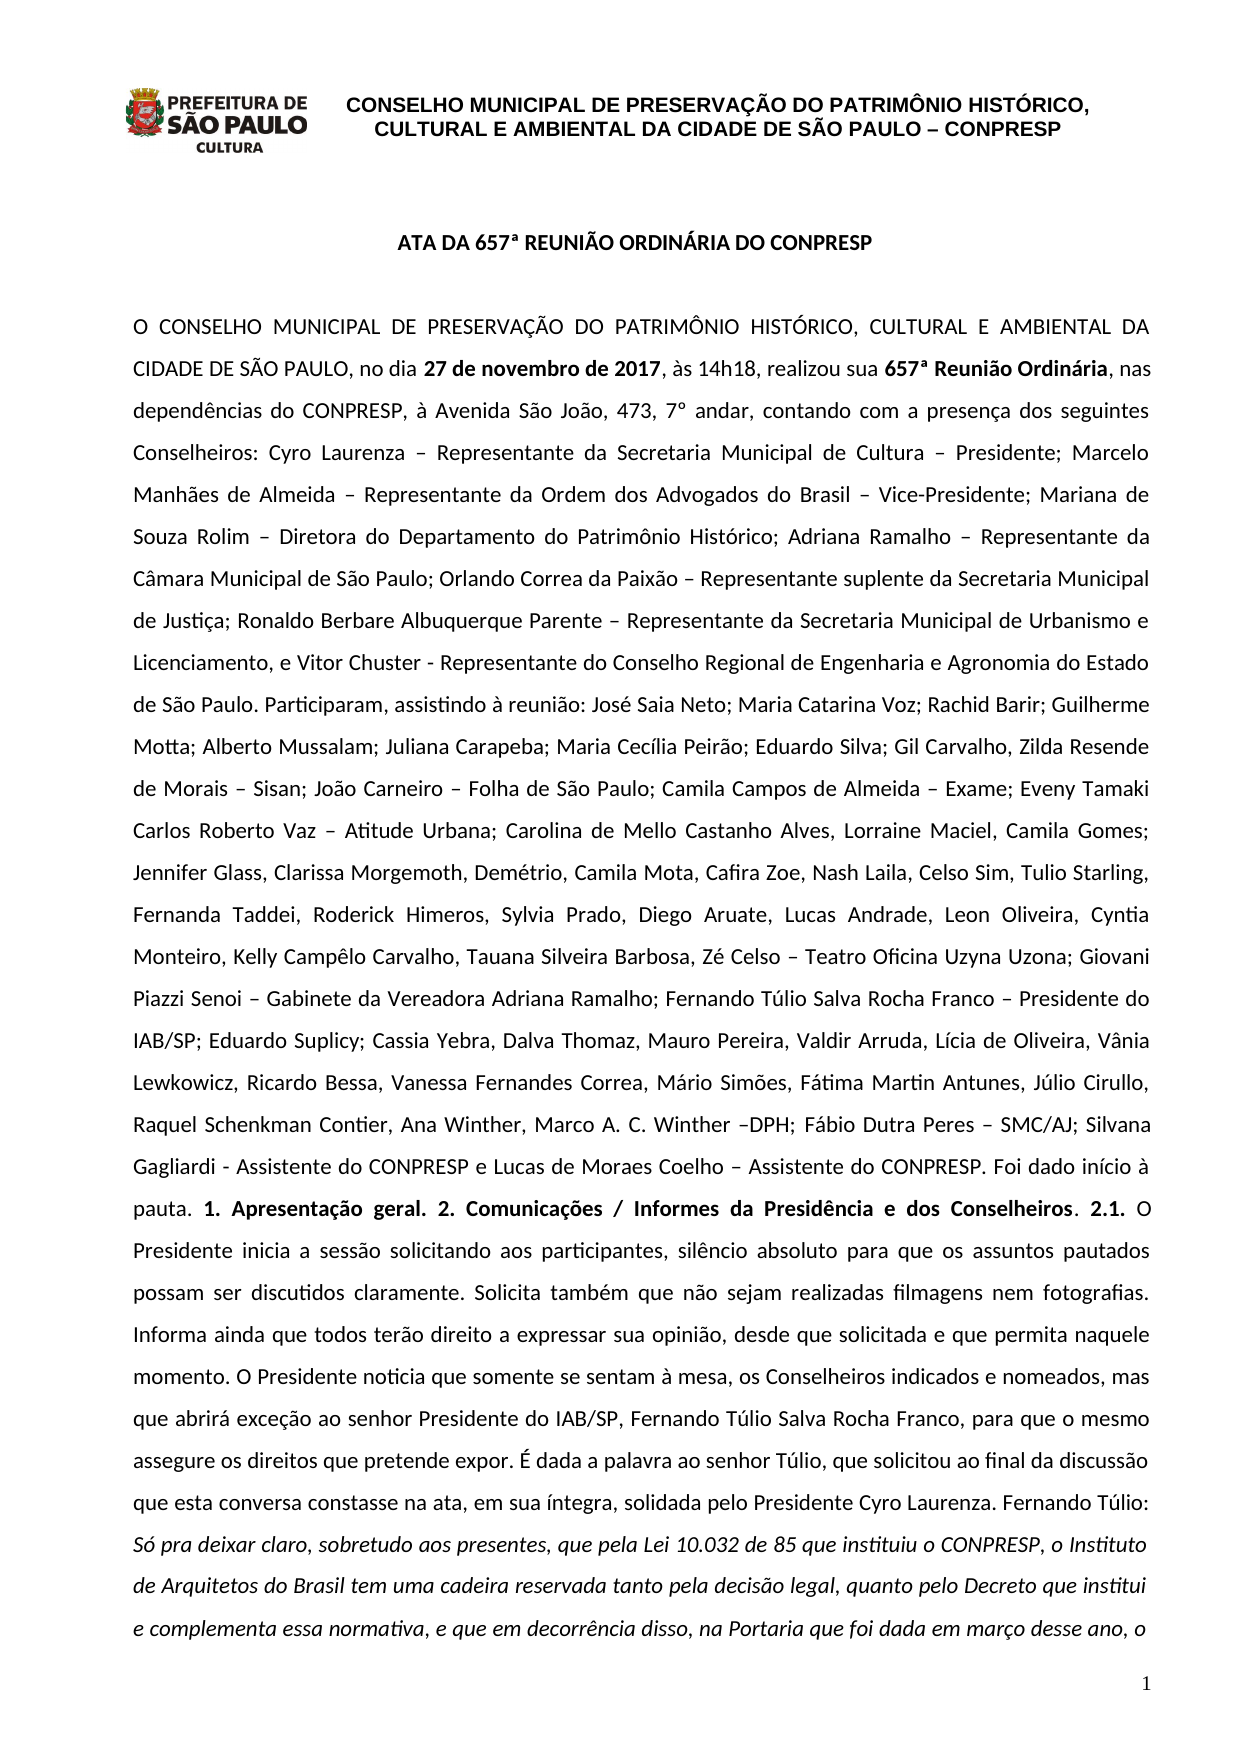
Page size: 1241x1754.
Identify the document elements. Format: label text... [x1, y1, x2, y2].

text ATA DA 657ª REUNIÃO ORDINÁRIA DO CONPRESP [118, 228, 1152, 256]
text O CONSELHO MUNICIPAL DE PRESERVAÇÃO DO PATRIMÔNIO HISTÓRICO, CULTURAL E AMBIENTAL DA CIDADE DE SÃO PAULO, no dia 27 de novembro de 2017, às 14h18, realizou sua 657ª Reunião Ordinária, nas dependências do CONPRESP, à Avenida São João, 473, 7º andar, contando com a presença dos seguintes Conselheiros: Cyro Laurenza – Representante da Secretaria Municipal de Cultura – Presidente; Marcelo Manhães de Almeida – Representante da Ordem dos Advogados do Brasil – Vice-Presidente; Mariana de Souza Rolim – Diretora do Departamento do Patrimônio Histórico; Adriana Ramalho – Representante da Câmara Municipal de São Paulo; Orlando Correa da Paixão – Representante suplente da Secretaria Municipal de Justiça; Ronaldo Berbare Albuquerque Parente – Representante da Secretaria Municipal de Urbanismo e Licenciamento, e Vitor Chuster - Representante do Conselho Regional de Engenharia e Agronomia do Estado de São Paulo. Participaram, assistindo à reunião: José Saia Neto; Maria Catarina Voz; Rachid Barir; Guilherme Motta; Alberto Mussalam; Juliana Carapeba; Maria Cecília Peirão; Eduardo Silva; Gil Carvalho, Zilda Resende de Morais – Sisan; João Carneiro – Folha de São Paulo; Camila Campos de Almeida – Exame; Eveny Tamaki Carlos Roberto Vaz – Atitude Urbana; Carolina de Mello Castanho Alves, Lorraine Maciel, Camila Gomes; Jennifer Glass, Clarissa Morgemoth, Demétrio, Camila Mota, Cafira Zoe, Nash Laila, Celso Sim, Tulio Starling, Fernanda Taddei, Roderick Himeros, Sylvia Prado, Diego Aruate, Lucas Andrade, Leon Oliveira, Cyntia Monteiro, Kelly Campêlo Carvalho, Tauana Silveira Barbosa, Zé Celso – Teatro Oficina Uzyna Uzona; Giovani Piazzi Senoi – Gabinete da Vereadora Adriana Ramalho; Fernando Túlio Salva Rocha Franco – Presidente do IAB/SP; Eduardo Suplicy; Cassia Yebra, Dalva Thomaz, Mauro Pereira, Valdir Arruda, Lícia de Oliveira, Vânia Lewkowicz, Ricardo Bessa, Vanessa Fernandes Correa, Mário Simões, Fátima Martin Antunes, Júlio Cirullo, Raquel Schenkman Contier, Ana Winther, Marco A. C. Winther –DPH; Fábio Dutra Peres – SMC/AJ; Silvana Gagliardi - Assistente do CONPRESP e Lucas de Moraes Coelho – Assistente do CONPRESP. Foi dado início à pauta. 1. Apresentação geral. 2. Comunicações / Informes da Presidência e dos Conselheiros. 2.1. O Presidente inicia a sessão solicitando aos participantes, silêncio absoluto para que os assuntos pautados possam ser discutidos claramente. Solicita também que não sejam realizadas filmagens nem fotografias. Informa ainda que todos terão direito a expressar sua opinião, desde que solicitada e que permita naquele momento. O Presidente noticia que somente se sentam à mesa, os Conselheiros indicados e nomeados, mas que abrirá exceção ao senhor Presidente do IAB/SP, Fernando Túlio Salva Rocha Franco, para que o mesmo assegure os direitos que pretende expor. É dada a palavra ao senhor Túlio, que solicitou ao final da discussão que esta conversa constasse na ata, em sua íntegra, solidada pelo Presidente Cyro Laurenza. Fernando Túlio: Só pra deixar claro, sobretudo aos presentes, que pela Lei 10.032 de 85 que instituiu o CONPRESP, o Instituto de Arquitetos do Brasil tem uma cadeira reservada tanto pela decisão legal, quanto pelo Decreto que institui e complementa essa normativa, e que em decorrência disso, na Portaria que foi dada em março desse ano, o [133, 312, 1152, 1642]
